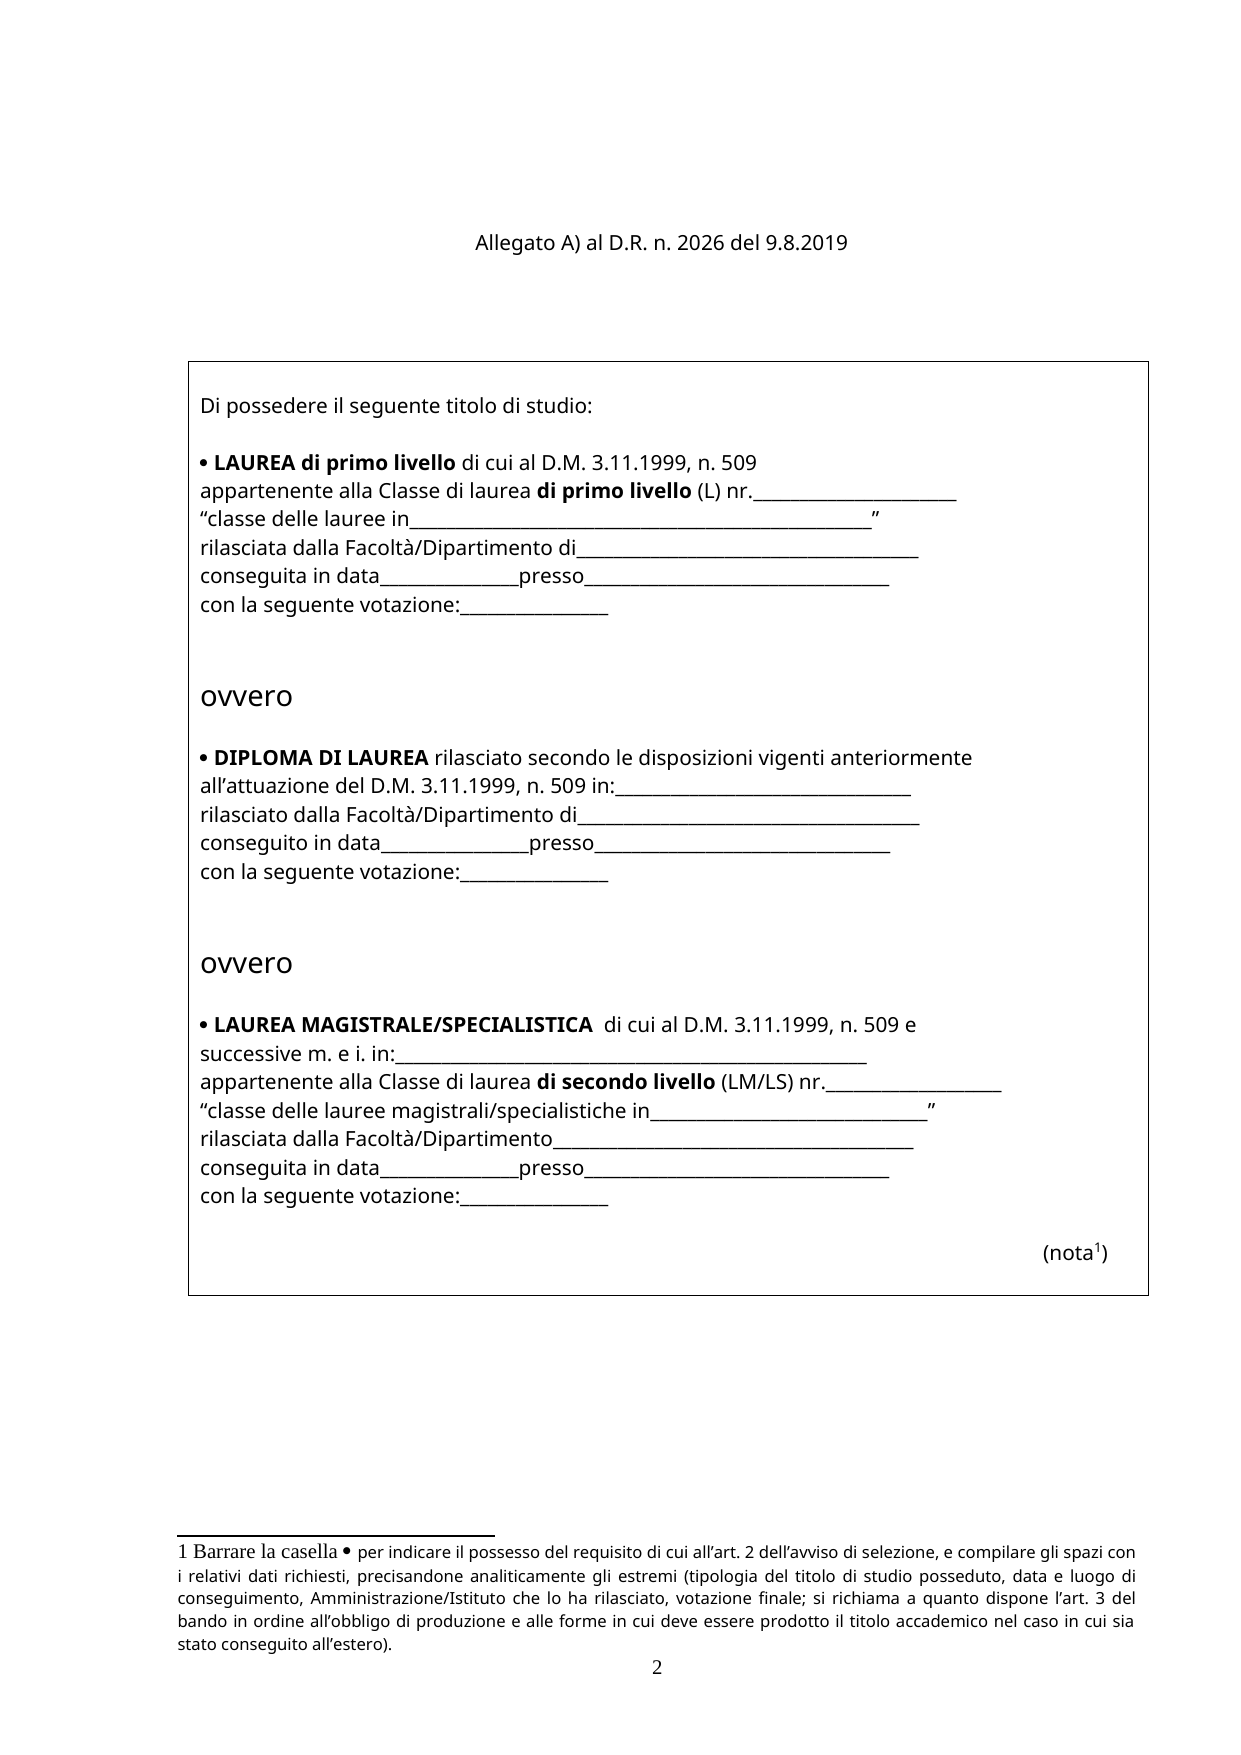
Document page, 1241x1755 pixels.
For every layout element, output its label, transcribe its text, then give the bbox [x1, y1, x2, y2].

text Allegato A) al D.R. n. 2026 del 9.8.2019 [177, 228, 1137, 256]
table_header Di possedere il seguente titolo di studio:  LAUREA di primo livello di cui al D.M. 3.11.1999, n. 509 appartenente alla Classe di laurea di primo livello (L) nr.______________________ “classe delle lauree in__________________________________________________” rilasciata dalla Facoltà/Dipartimento di_____________________________________ conseguita in data_______________presso_________________________________ con la seguente votazione:________________ ovvero  DIPLOMA DI LAUREA rilasciato secondo le disposizioni vigenti anteriormente all’attuazione del D.M. 3.11.1999, n. 509 in:________________________________ rilasciato dalla Facoltà/Dipartimento di_____________________________________ conseguito in data________________presso________________________________ con la seguente votazione:________________ ovvero  LAUREA MAGISTRALE/SPECIALISTICA di cui al D.M. 3.11.1999, n. 509 e successive m. e i. in:___________________________________________________ appartenente alla Classe di laurea di secondo livello (LM/LS) nr.___________________ “classe delle lauree magistrali/specialistiche in______________________________” rilasciata dalla Facoltà/Dipartimento_______________________________________ conseguita in data_______________presso_________________________________ con la seguente votazione:________________ (nota) [189, 362, 1148, 1295]
